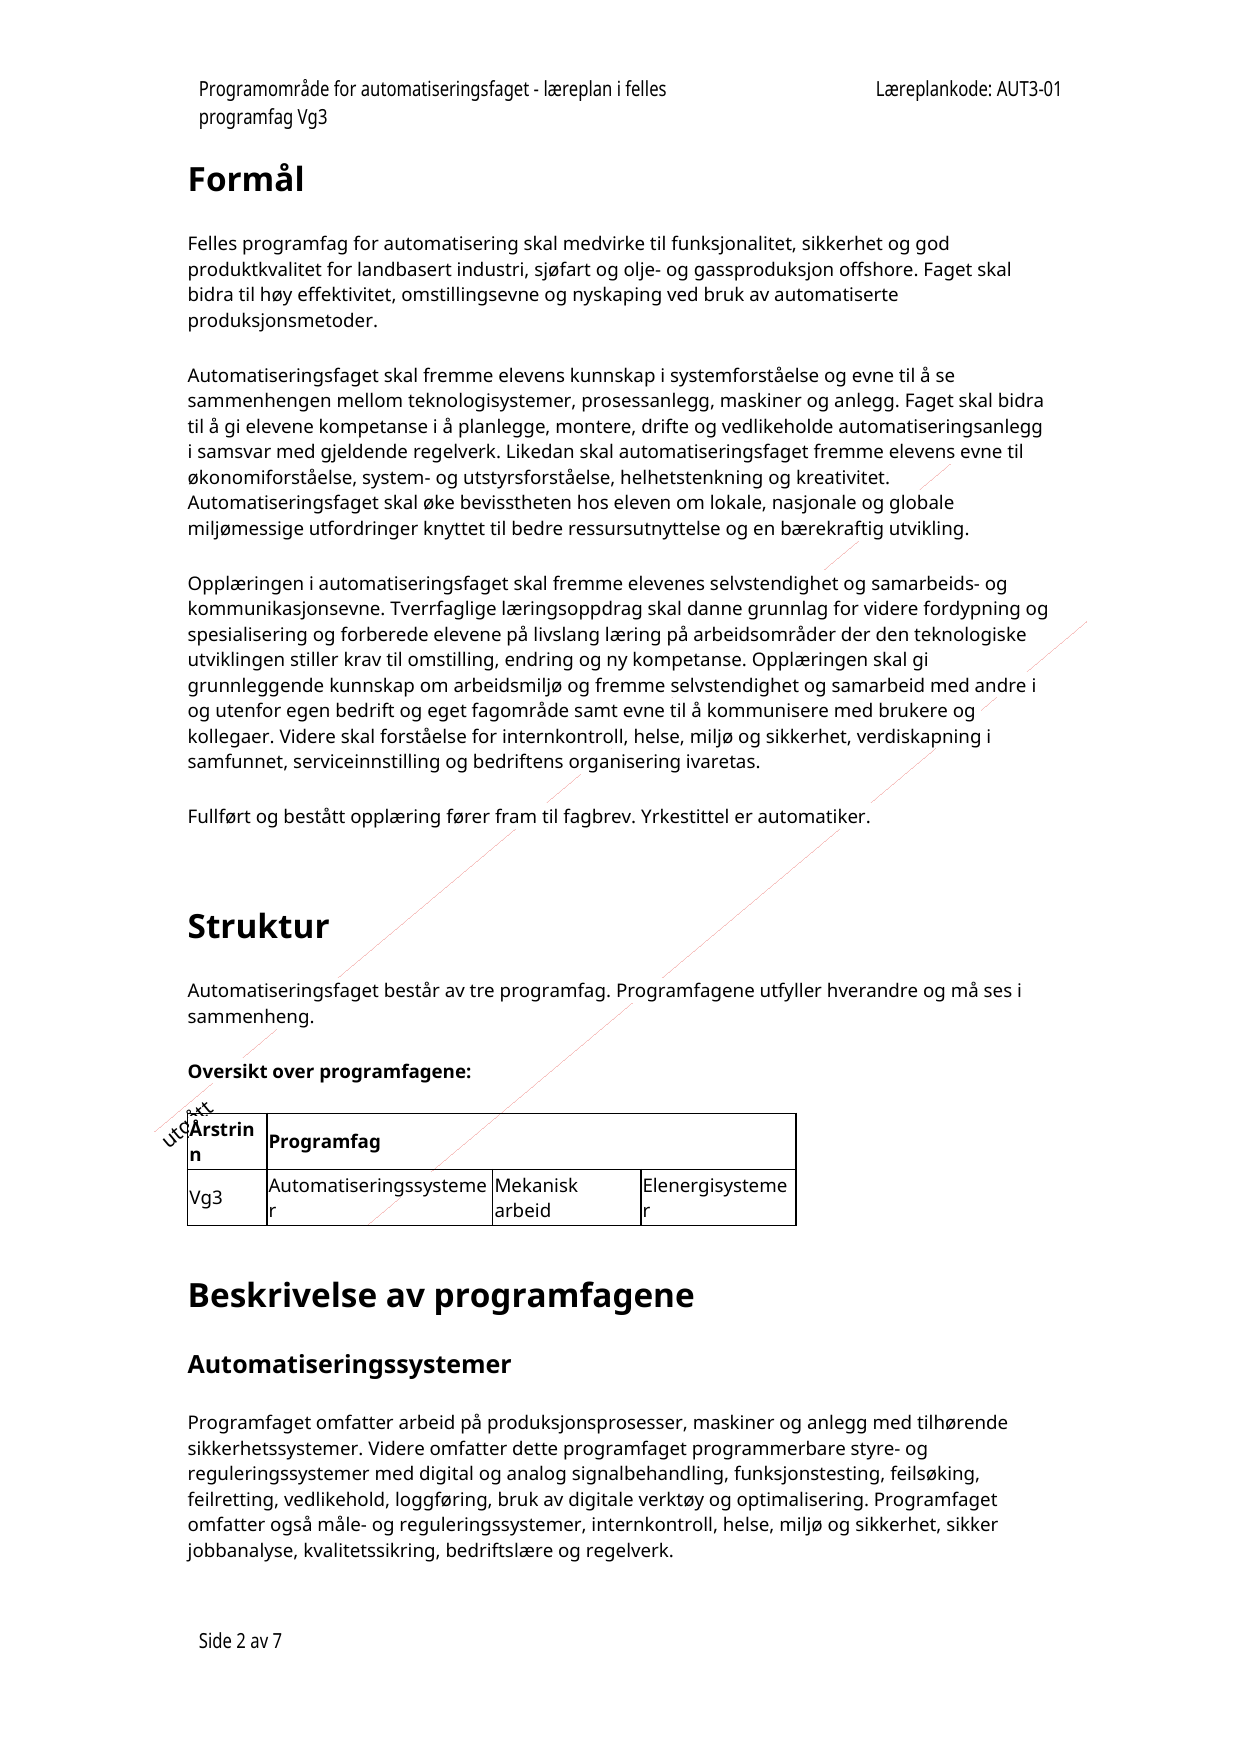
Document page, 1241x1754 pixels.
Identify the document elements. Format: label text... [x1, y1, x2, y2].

text Programfaget omfatter arbeid på produksjonsprosesser, maskiner og anlegg med tilhørende sikkerhetssystemer. Videre omfatter dette programfaget programmerbare styre- og reguleringssystemer med digital og analog signalbehandling, funksjonstesting, feilsøking, feilretting, vedlikehold, loggføring, bruk av digitale verktøy og optimalisering. Programfaget omfatter også måle- og reguleringssystemer, internkontroll, helse, miljø og sikkerhet, sikker jobbanalyse, kvalitetssikring, bedriftslære og regelverk. [187, 1409, 1053, 1563]
text Automatiseringsfaget består av tre programfag. Programfagene utfyller hverandre og må ses i sammenheng. [319, 1003, 630, 1029]
subtitle Struktur [374, 858, 803, 949]
text Oversikt over programfagene: [538, 1058, 1053, 1083]
text Oversikt over programfagene: [476, 1058, 565, 1083]
subtitle Struktur [698, 858, 1053, 949]
subtitle Struktur [338, 858, 479, 949]
table_header Programfag [436, 1114, 795, 1169]
subtitle Formål [313, 156, 1053, 202]
text Automatiseringsfaget består av tre programfag. Programfagene utfyller hverandre og må ses i sammenheng. [603, 978, 1053, 1029]
table_header Programfag [268, 1154, 450, 1169]
subtitle Automatiseringssystemer [518, 1346, 1053, 1380]
table_cell Vg3 [188, 1170, 266, 1224]
table_header Programfag [268, 1114, 498, 1129]
text Felles programfag for automatisering skal medvirke til funksjonalitet, sikkerhet og god produktkvalitet for landbasert industri, sjøfart og olje- og gassproduksjon offshore. Faget skal bidra til høy effektivitet, omstillingsevne og nyskaping ved bruk av automatiserte produksjonsmetoder. [383, 231, 1053, 333]
text Opplæringen i automatiseringsfaget skal fremme elevenes selvstendighet og samarbeids- og kommunikasjonsevne. Tverrfaglige læringsoppdrag skal danne grunnlag for videre fordypning og spesialisering og forberede elevene på livslang læring på arbeidsområder der den teknologiske utviklingen stiller krav til omstilling, endring og ny kompetanse. Opplæringen skal gi grunnleggende kunnskap om arbeidsmiljø og fremme selvstendighet og samarbeid med andre i og utenfor egen bedrift og eget fagområde samt evne til å kommunisere med brukere og kollegaer. Videre skal forståelse for internkontroll, helse, miljø og sikkerhet, verdiskapning i samfunnet, serviceinnstilling og bedriftens organisering ivaretas. [907, 651, 1053, 774]
text Automatiseringsfaget skal fremme elevens kunnskap i systemforståelse og evne til å se sammenhengen mellom teknologisystemer, prosessanlegg, maskiner og anlegg. Faget skal bidra til å gi elevene kompetanse i å planlegge, montere, drifte og vedlikeholde automatiseringsanlegg i samsvar med gjeldende regelverk. Likedan skal automatiseringsfaget fremme elevens evne til økonomiforståelse, system- og utstyrsforståelse, helhetstenkning og kreativitet. Automatiseringsfaget skal øke bevisstheten hos eleven om lokale, nasjonale og globale miljømessige utfordringer knyttet til bedre ressursutnyttelse og en bærekraftig utvikling. [187, 362, 1053, 541]
text Fullført og bestått opplæring fører fram til fagbrev. Yrkestittel er automatiker. [876, 803, 1053, 829]
subtitle Beskrivelse av programfagene [704, 1226, 1053, 1317]
